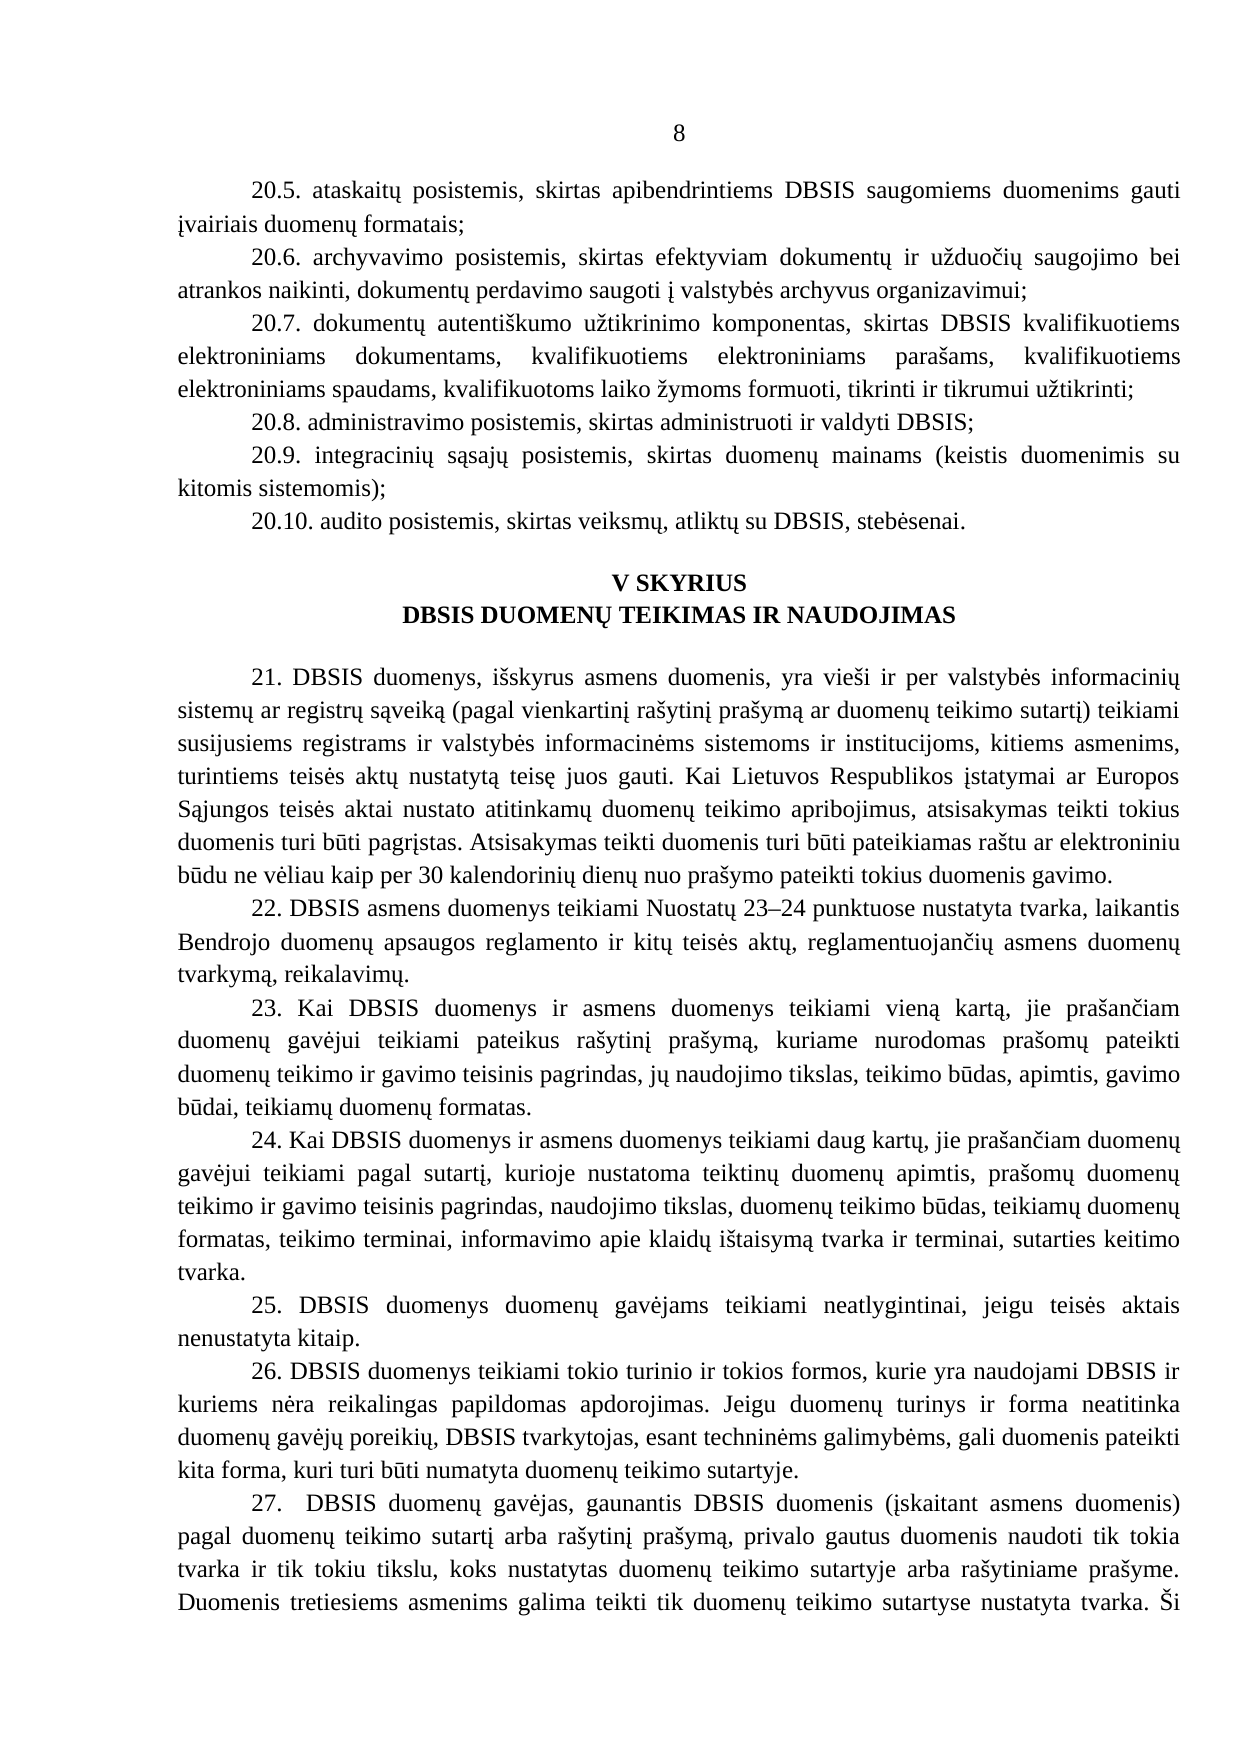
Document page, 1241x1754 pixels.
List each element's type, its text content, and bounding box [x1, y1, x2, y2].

text 27. DBSIS duomenų gavėjas, gaunantis DBSIS duomenis (įskaitant asmens duomenis) pagal duomenų teikimo sutartį arba rašytinį prašymą, privalo gautus duomenis naudoti tik tokia tvarka ir tik tokiu tikslu, koks nustatytas duomenų teikimo sutartyje arba rašytiniame prašyme. Duomenis tretiesiems asmenims galima teikti tik duomenų teikimo sutartyse nustatyta tvarka. Ši [177, 1488, 1181, 1616]
text 26. DBSIS duomenys teikiami tokio turinio ir tokios formos, kurie yra naudojami DBSIS ir kuriems nėra reikalingas papildomas apdorojimas. Jeigu duomenų turinys ir forma neatitinka duomenų gavėjų poreikių, DBSIS tvarkytojas, esant techninėms galimybėms, gali duomenis pateikti kita forma, kuri turi būti numatyta duomenų teikimo sutartyje. [177, 1356, 1181, 1484]
text 23. Kai DBSIS duomenys ir asmens duomenys teikiami vieną kartą, jie prašančiam duomenų gavėjui teikiami pateikus rašytinį prašymą, kuriame nurodomas prašomų pateikti duomenų teikimo ir gavimo teisinis pagrindas, jų naudojimo tikslas, teikimo būdas, apimtis, gavimo būdai, teikiamų duomenų formatas. [177, 993, 1181, 1120]
text 20.7. dokumentų autentiškumo užtikrinimo komponentas, skirtas DBSIS kvalifikuotiems elektroniniams dokumentams, kvalifikuotiems elektroniniams parašams, kvalifikuotiems elektroniniams spaudams, kvalifikuotoms laiko žymoms formuoti, tikrinti ir tikrumui užtikrinti; [177, 308, 1181, 402]
text 21. DBSIS duomenys, išskyrus asmens duomenis, yra vieši ir per valstybės informacinių sistemų ar registrų sąveiką (pagal vienkartinį rašytinį prašymą ar duomenų teikimo sutartį) teikiami susijusiems registrams ir valstybės informacinėms sistemoms ir institucijoms, kitiems asmenims, turintiems teisės aktų nustatytą teisę juos gauti. Kai Lietuvos Respublikos įstatymai ar Europos Sąjungos teisės aktai nustato atitinkamų duomenų teikimo apribojimus, atsisakymas teikti tokius duomenis turi būti pagrįstas. Atsisakymas teikti duomenis turi būti pateikiamas raštu ar elektroniniu būdu ne vėliau kaip per 30 kalendorinių dienų nuo prašymo pateikti tokius duomenis gavimo. [177, 662, 1181, 889]
text 22. DBSIS asmens duomenys teikiami Nuostatų 23–24 punktuose nustatyta tvarka, laikantis Bendrojo duomenų apsaugos reglamento ir kitų teisės aktų, reglamentuojančių asmens duomenų tvarkymą, reikalavimų. [177, 893, 1181, 988]
text 20.6. archyvavimo posistemis, skirtas efektyviam dokumentų ir užduočių saugojimo bei atrankos naikinti, dokumentų perdavimo saugoti į valstybės archyvus organizavimui; [177, 242, 1181, 303]
text 24. Kai DBSIS duomenys ir asmens duomenys teikiami daug kartų, jie prašančiam duomenų gavėjui teikiami pagal sutartį, kurioje nustatoma teiktinų duomenų apimtis, prašomų duomenų teikimo ir gavimo teisinis pagrindas, naudojimo tikslas, duomenų teikimo būdas, teikiamų duomenų formatas, teikimo terminai, informavimo apie klaidų ištaisymą tvarka ir terminai, sutarties keitimo tvarka. [177, 1125, 1181, 1286]
text V SKYRIUS [177, 568, 1181, 596]
text 20.10. audito posistemis, skirtas veiksmų, atliktų su DBSIS, stebėsenai. [177, 506, 1181, 534]
text 20.5. ataskaitų posistemis, skirtas apibendrintiems DBSIS saugomiems duomenims gauti įvairiais duomenų formatais; [177, 176, 1181, 237]
text 25. DBSIS duomenys duomenų gavėjams teikiami neatlygintinai, jeigu teisės aktais nenustatyta kitaip. [177, 1290, 1181, 1352]
text 20.9. integracinių sąsajų posistemis, skirtas duomenų mainams (keistis duomenimis su kitomis sistemomis); [177, 440, 1181, 502]
text DBSIS DUOMENŲ TEIKIMAS IR NAUDOJIMAS [177, 601, 1181, 629]
text 20.8. administravimo posistemis, skirtas administruoti ir valdyti DBSIS; [177, 407, 1181, 436]
